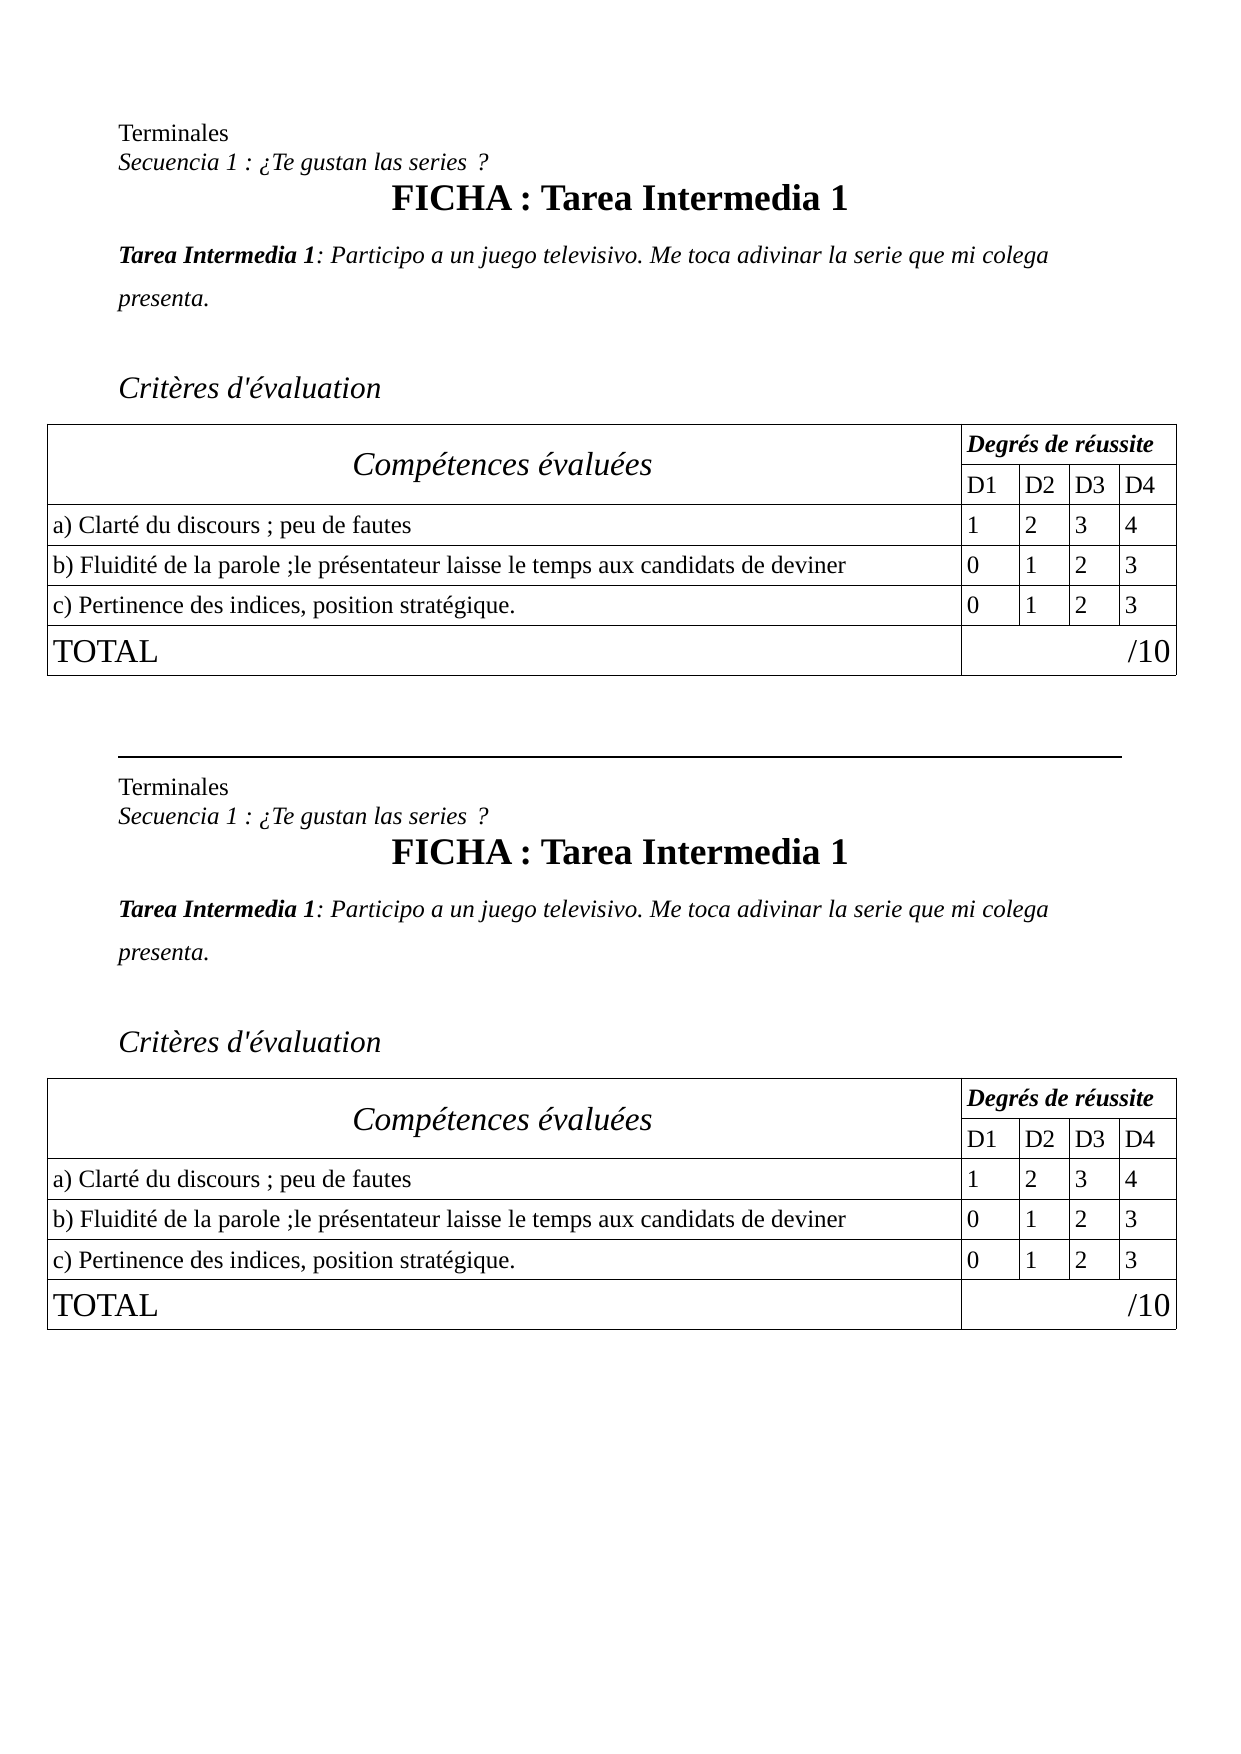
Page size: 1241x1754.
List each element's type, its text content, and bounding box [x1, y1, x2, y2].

table_cell b) Fluidité de la parole ;le présentateur laisse le temps aux candidats de deviner [48, 546, 961, 585]
table_header Compétences évaluées [48, 425, 961, 504]
table_cell 1 [1020, 1240, 1069, 1279]
table_cell 3 [1120, 546, 1176, 585]
table_cell 1 [962, 1159, 1019, 1198]
table_cell 4 [1120, 1159, 1176, 1198]
table_cell D2 [1020, 465, 1069, 504]
table_cell 0 [962, 586, 1019, 625]
table_cell /10 [962, 1280, 1176, 1329]
text FICHA : Tarea Intermedia 1 [118, 176, 1122, 219]
table_cell b) Fluidité de la parole ;le présentateur laisse le temps aux candidats de deviner [48, 1200, 961, 1239]
text Critères d'évaluation [118, 1024, 1122, 1060]
table_cell D4 [1120, 1119, 1176, 1158]
table_cell D1 [962, 465, 1019, 504]
table_header Compétences évaluées [48, 1079, 961, 1158]
table_cell 2 [1020, 1159, 1069, 1198]
text Tarea Intermedia 1: Participo a un juego televisivo. Me toca adivinar la serie que mi colega presenta. [118, 894, 1122, 966]
table_header Degrés de réussite [962, 1079, 1176, 1118]
table_cell c) Pertinence des indices, position stratégique. [48, 586, 961, 625]
text Tarea Intermedia 1: Participo a un juego televisivo. Me toca adivinar la serie que mi colega presenta. [118, 240, 1122, 312]
table_header Degrés de réussite [962, 425, 1176, 464]
table_cell 2 [1070, 586, 1119, 625]
table_cell D2 [1020, 1119, 1069, 1158]
table_cell 0 [962, 1200, 1019, 1239]
table_cell a) Clarté du discours ; peu de fautes [48, 505, 961, 544]
text Critères d'évaluation [118, 370, 1122, 406]
text Terminales [118, 772, 1122, 801]
table_cell /10 [962, 626, 1176, 675]
table_cell D3 [1070, 1119, 1119, 1158]
table_cell 3 [1120, 1240, 1176, 1279]
text Terminales [118, 118, 1122, 147]
table_cell D1 [962, 1119, 1019, 1158]
table_cell 1 [1020, 1200, 1069, 1239]
table_cell 0 [962, 546, 1019, 585]
table_cell 3 [1120, 1200, 1176, 1239]
table_cell 3 [1070, 505, 1119, 544]
table_cell 2 [1070, 1200, 1119, 1239]
table_cell D4 [1120, 465, 1176, 504]
table_cell TOTAL [48, 1280, 961, 1329]
text FICHA : Tarea Intermedia 1 [118, 830, 1122, 873]
table_cell 2 [1070, 546, 1119, 585]
table_cell 3 [1070, 1159, 1119, 1198]
text Secuencia 1 : ¿Te gustan las series ? [118, 801, 1122, 830]
table_cell 1 [1020, 546, 1069, 585]
text Secuencia 1 : ¿Te gustan las series ? [118, 147, 1122, 176]
table_cell 1 [962, 505, 1019, 544]
table_cell 2 [1070, 1240, 1119, 1279]
table_cell TOTAL [48, 626, 961, 675]
table_cell a) Clarté du discours ; peu de fautes [48, 1159, 961, 1198]
table_cell 4 [1120, 505, 1176, 544]
table_cell 0 [962, 1240, 1019, 1279]
table_cell 2 [1020, 505, 1069, 544]
table_cell 3 [1120, 586, 1176, 625]
table_cell c) Pertinence des indices, position stratégique. [48, 1240, 961, 1279]
table_cell 1 [1020, 586, 1069, 625]
table_cell D3 [1070, 465, 1119, 504]
